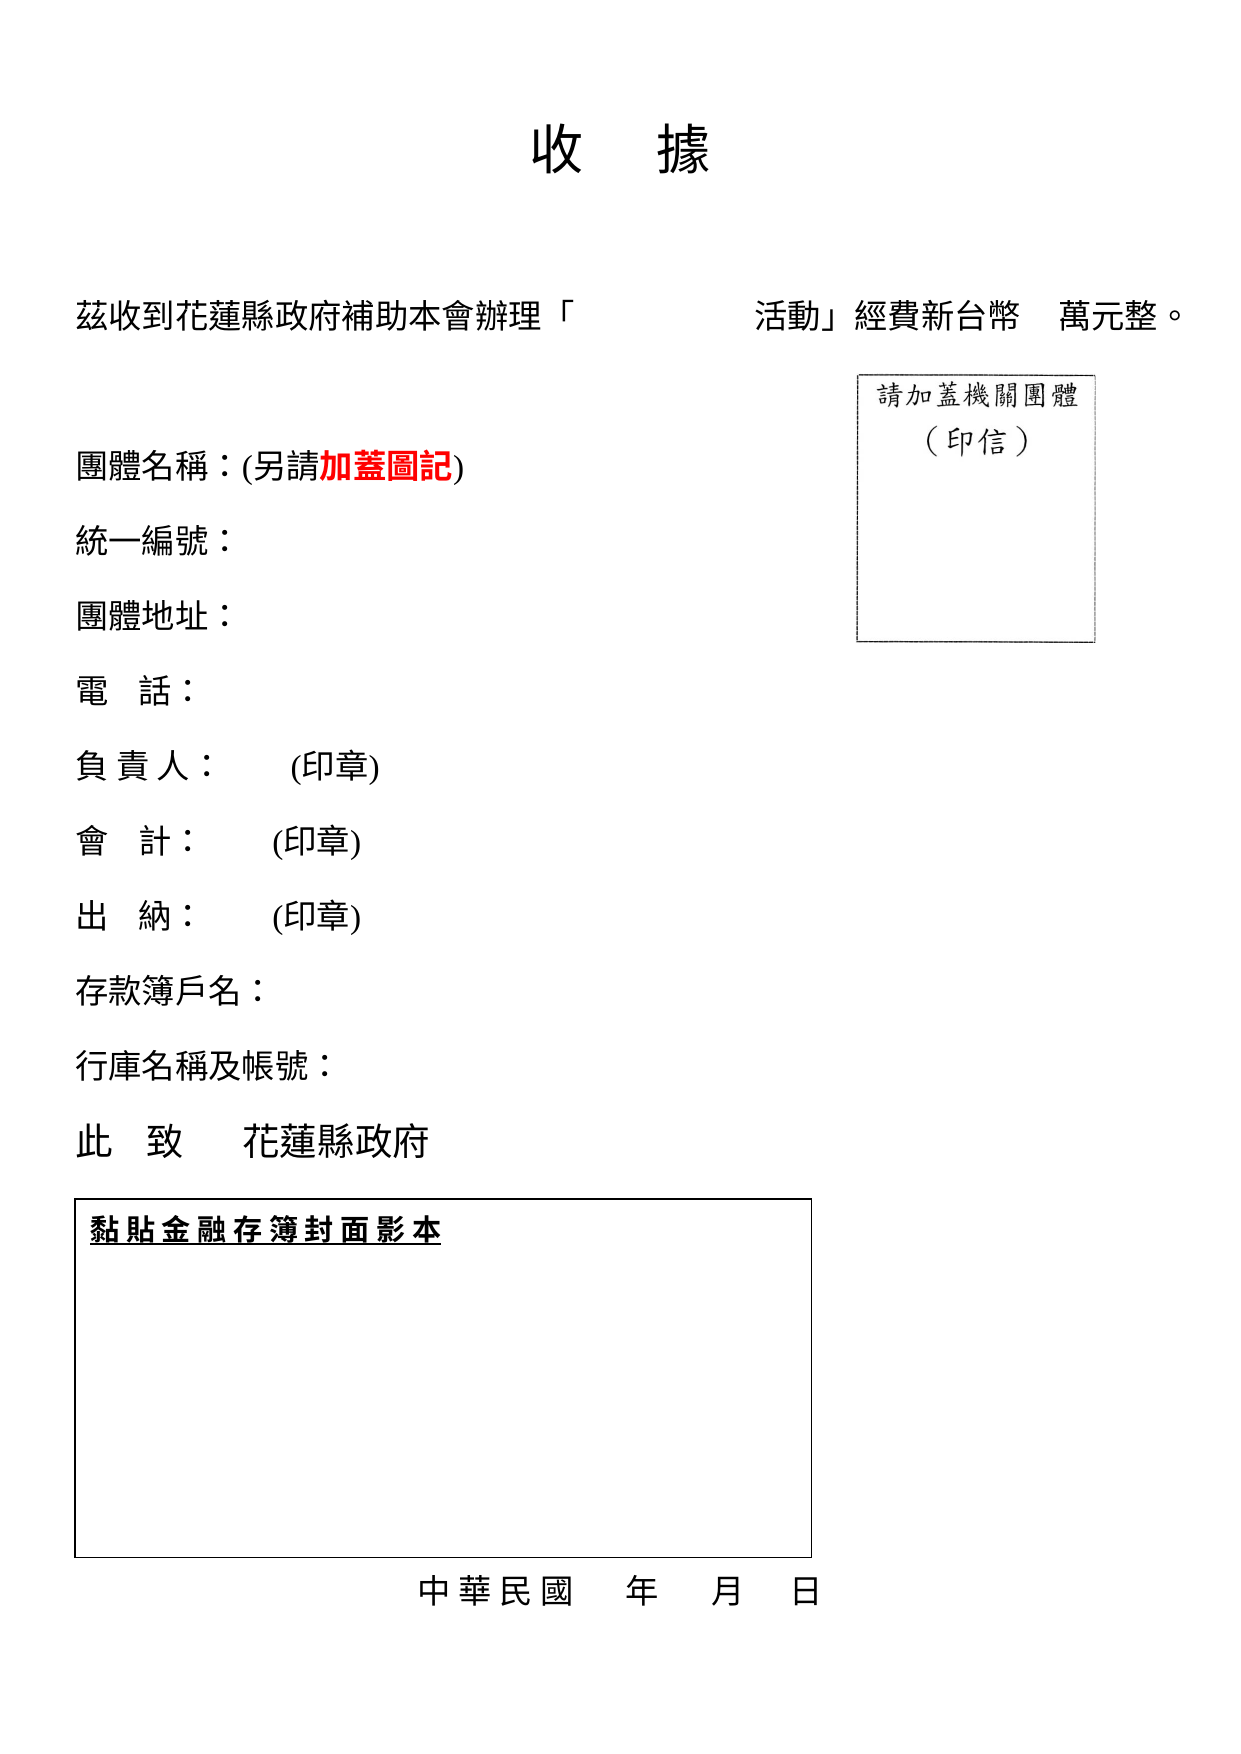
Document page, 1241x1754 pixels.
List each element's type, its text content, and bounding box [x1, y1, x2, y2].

text 存款簿戶名： [75, 952, 1165, 1027]
text 團體名稱：(另請加蓋圖記) [75, 427, 1165, 502]
text 統一編號： [75, 502, 1165, 577]
text 會 計： (印章) [75, 802, 1165, 877]
text 負 責 人： (印章) [75, 727, 1165, 802]
text 團體地址： [75, 577, 1165, 652]
text 出 納： (印章) [75, 877, 1165, 952]
text 茲收到花蓮縣政府補助本會辦理「 活動」經費新台幣 萬元整。 [75, 277, 1165, 352]
text 收 據 [75, 89, 1165, 202]
text 電 話： [75, 652, 1165, 727]
text 中 華 民 國 年 月 日 [75, 1552, 1165, 1627]
picture [855, 373, 1096, 427]
text 此 致 花蓮縣政府 [75, 1102, 1165, 1177]
text 黏 貼 金 融 存 簿 封 面 影 本 [90, 1207, 797, 1249]
text 行庫名稱及帳號： [75, 1027, 1165, 1102]
